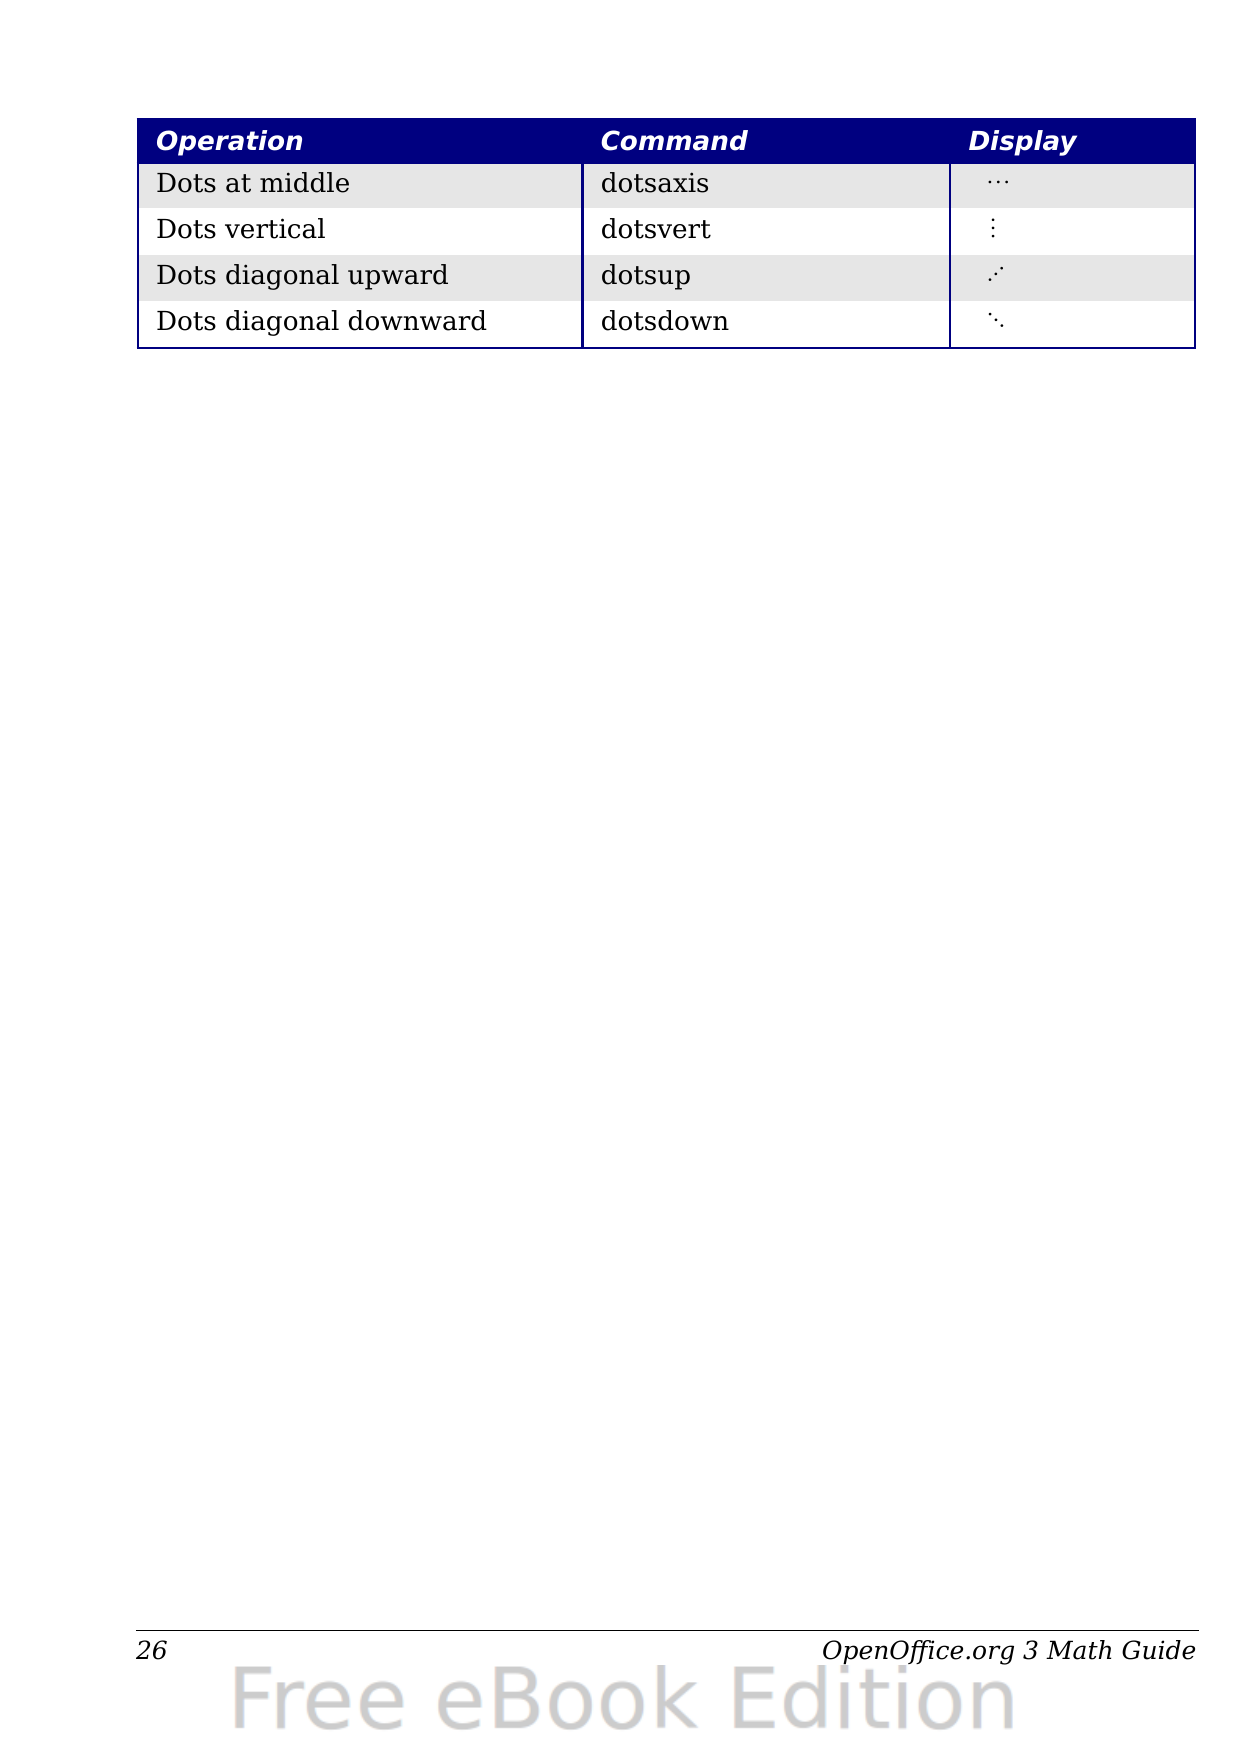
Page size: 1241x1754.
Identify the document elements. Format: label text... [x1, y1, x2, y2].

table_cell Dots vertical [139, 208, 581, 254]
table_cell Dots diagonal upward [139, 255, 581, 301]
table_header Command [584, 120, 949, 162]
table_cell Dots at middle [139, 164, 581, 208]
table_cell dotsup [584, 255, 949, 301]
table_header Display [951, 120, 1194, 162]
table_cell [951, 208, 1194, 254]
table_cell [951, 301, 1194, 347]
table_header Operation [139, 120, 581, 162]
table_cell [951, 255, 1194, 301]
table_cell [951, 164, 1194, 208]
picture [229, 1665, 1016, 1733]
table_cell dotsvert [584, 208, 949, 254]
table_cell Dots diagonal downward [139, 301, 581, 347]
table_cell dotsaxis [584, 164, 949, 208]
table_cell dotsdown [584, 301, 949, 347]
